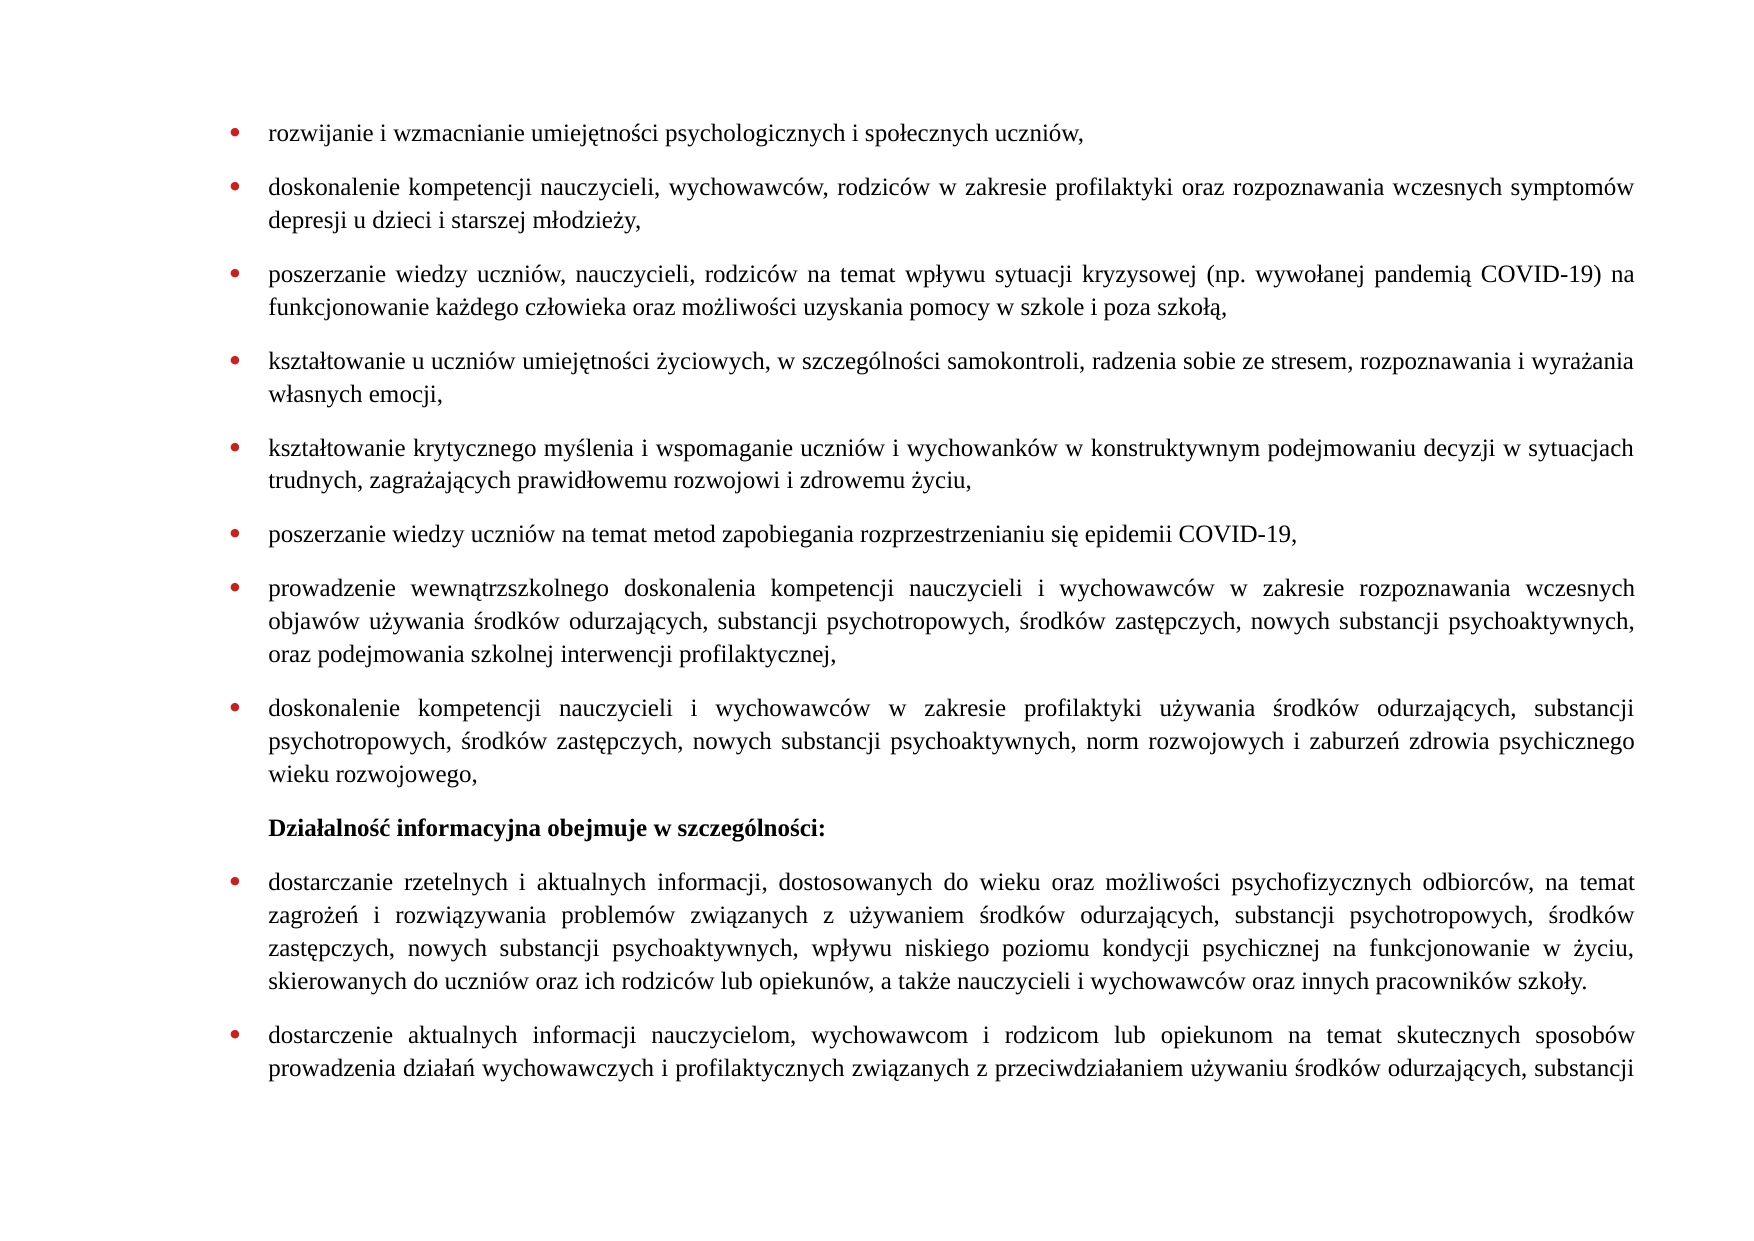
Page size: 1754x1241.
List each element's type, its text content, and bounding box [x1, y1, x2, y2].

list doskonalenie kompetencji nauczycieli i wychowawców w zakresie profilaktyki używania środków odurzających, substancji psychotropowych, środków zastępczych, nowych substancji psychoaktywnych, norm rozwojowych i zaburzeń zdrowia psychicznego wieku rozwojowego, [231, 693, 1636, 788]
list poszerzanie wiedzy uczniów na temat metod zapobiegania rozprzestrzenianiu się epidemii COVID-19, [231, 519, 1636, 548]
list dostarczanie rzetelnych i aktualnych informacji, dostosowanych do wieku oraz możliwości psychofizycznych odbiorców, na temat zagrożeń i rozwiązywania problemów związanych z używaniem środków odurzających, substancji psychotropowych, środków zastępczych, nowych substancji psychoaktywnych, wpływu niskiego poziomu kondycji psychicznej na funkcjonowanie w życiu, skierowanych do uczniów oraz ich rodziców lub opiekunów, a także nauczycieli i wychowawców oraz innych pracowników szkoły. [231, 867, 1636, 995]
list doskonalenie kompetencji nauczycieli, wychowawców, rodziców w zakresie profilaktyki oraz rozpoznawania wczesnych symptomów depresji u dzieci i starszej młodzieży, [231, 172, 1636, 234]
list poszerzanie wiedzy uczniów, nauczycieli, rodziców na temat wpływu sytuacji kryzysowej (np. wywołanej pandemią COVID-19) na funkcjonowanie każdego człowieka oraz możliwości uzyskania pomocy w szkole i poza szkołą, [231, 259, 1636, 321]
text Działalność informacyjna obejmuje w szczególności: [268, 813, 1636, 842]
list kształtowanie krytycznego myślenia i wspomaganie uczniów i wychowanków w konstruktywnym podejmowaniu decyzji w sytuacjach trudnych, zagrażających prawidłowemu rozwojowi i zdrowemu życiu, [231, 433, 1636, 494]
list rozwijanie i wzmacnianie umiejętności psychologicznych i społecznych uczniów, [231, 118, 1636, 147]
list dostarczenie aktualnych informacji nauczycielom, wychowawcom i rodzicom lub opiekunom na temat skutecznych sposobów prowadzenia działań wychowawczych i profilaktycznych związanych z przeciwdziałaniem używaniu środków odurzających, substancji [231, 1020, 1636, 1082]
list prowadzenie wewnątrzszkolnego doskonalenia kompetencji nauczycieli i wychowawców w zakresie rozpoznawania wczesnych objawów używania środków odurzających, substancji psychotropowych, środków zastępczych, nowych substancji psychoaktywnych, oraz podejmowania szkolnej interwencji profilaktycznej, [231, 573, 1636, 668]
list kształtowanie u uczniów umiejętności życiowych, w szczególności samokontroli, radzenia sobie ze stresem, rozpoznawania i wyrażania własnych emocji, [231, 346, 1636, 407]
